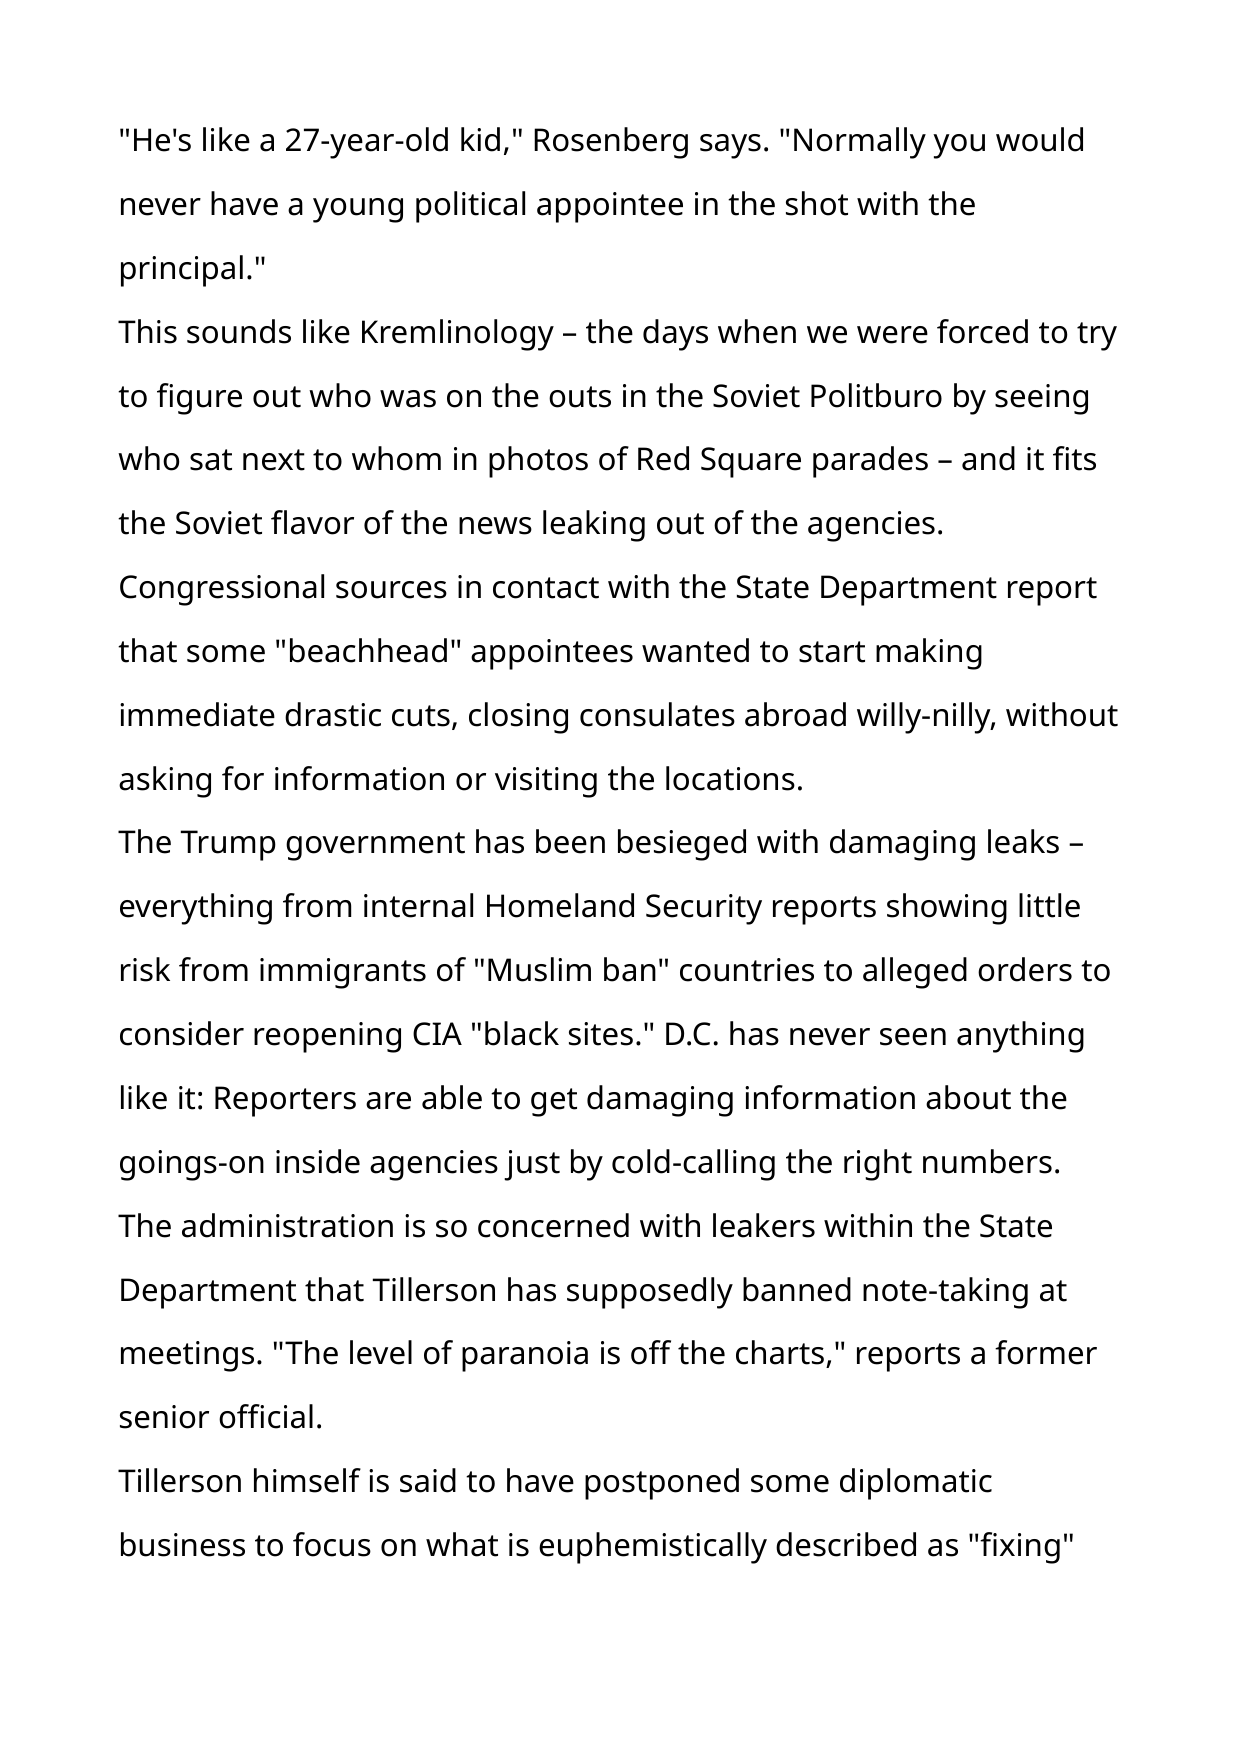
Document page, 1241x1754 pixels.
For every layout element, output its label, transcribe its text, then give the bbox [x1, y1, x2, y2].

text "He's like a 27-year-old kid," Rosenberg says. "Normally you would never have a young political appointee in the shot with the principal." [118, 118, 1122, 288]
text The administration is so concerned with leakers within the State Department that Tillerson has supposedly banned note-taking at meetings. "The level of paranoia is off the charts," reports a former senior official. [118, 1204, 1122, 1438]
text The Trump government has been besieged with damaging leaks – everything from internal Homeland Security reports showing little risk from immigrants of "Muslim ban" countries to alleged orders to consider reopening CIA "black sites." D.C. has never seen anything like it: Reporters are able to get damaging information about the goings-on inside agencies just by cold-calling the right numbers. [118, 821, 1122, 1182]
text This sounds like Kremlinology – the days when we were forced to try to figure out who was on the outs in the Soviet Politburo by seeing who sat next to whom in photos of Red Square parades – and it fits the Soviet flavor of the news leaking out of the agencies. Congressional sources in contact with the State Department report that some "beachhead" appointees wanted to start making immediate drastic cuts, closing consulates abroad willy-nilly, without asking for information or visiting the locations. [118, 310, 1122, 799]
text Tillerson himself is said to have postponed some diplomatic business to focus on what is euphemistically described as "fixing" [118, 1459, 1122, 1566]
